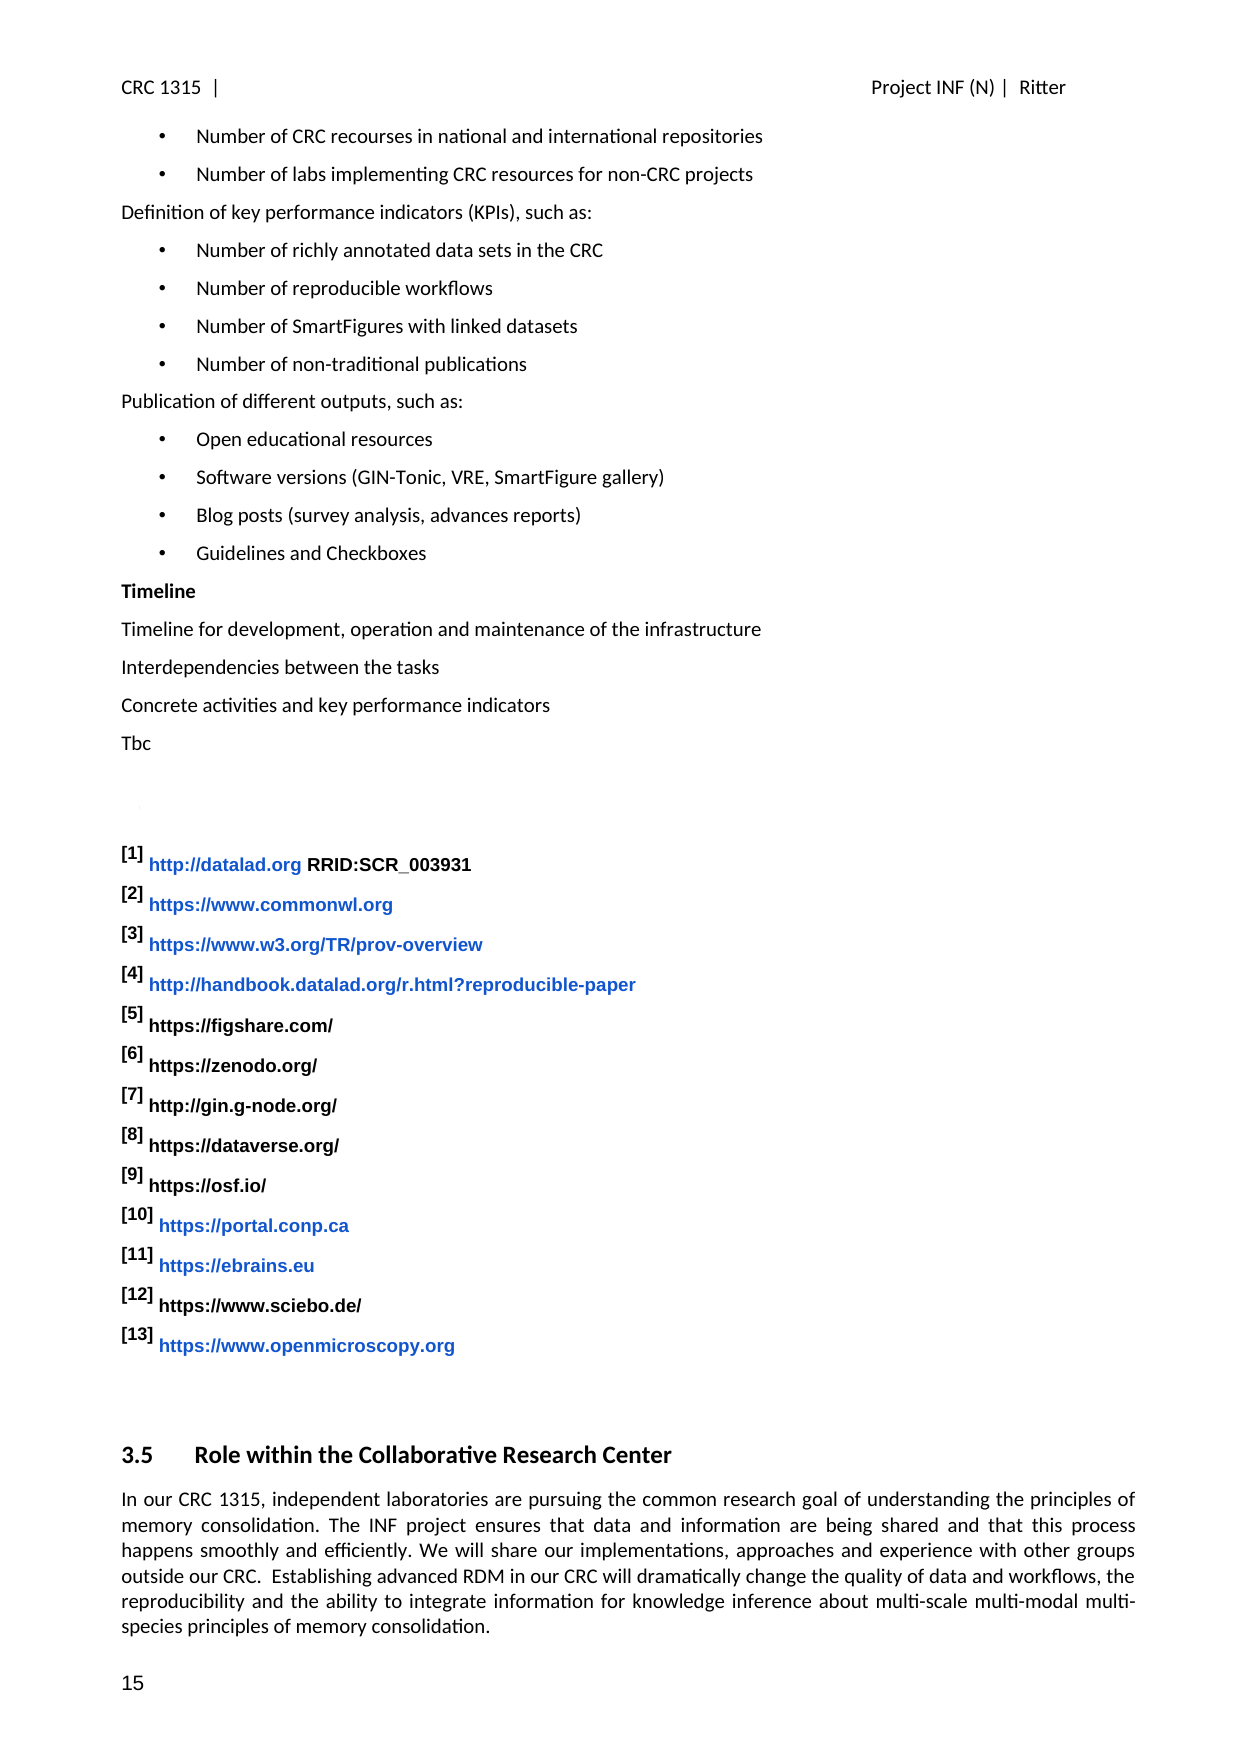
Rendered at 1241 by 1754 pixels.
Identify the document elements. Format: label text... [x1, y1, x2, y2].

list Number of labs implementing CRC resources for non-CRC projects [158, 161, 1137, 187]
text Interdependencies between the tasks [121, 654, 1137, 679]
text [9] https://osf.io/ [121, 1163, 1137, 1199]
text [11] https://ebrains.eu [121, 1243, 1137, 1279]
text [5] https://figshare.com/ [121, 1003, 1137, 1038]
list Number of non-traditional publications [158, 351, 1137, 376]
list Number of SmartFigures with linked datasets [158, 313, 1137, 338]
text [7] http://gin.g-node.org/ [121, 1083, 1137, 1119]
text [3] https://www.w3.org/TR/prov-overview [121, 922, 1137, 958]
list Blog posts (survey analysis, advances reports) [158, 502, 1137, 528]
text [13] https://www.openmicroscopy.org [121, 1323, 1137, 1359]
text [4] http://handbook.datalad.org/r.html?reproducible-paper [121, 962, 1137, 998]
text Concrete activities and key performance indicators [121, 692, 1137, 717]
subtitle Timeline [121, 578, 1137, 604]
subtitle 3.5 Role within the Collaborative Research Center [121, 1439, 1137, 1470]
text In our CRC 1315, independent laboratories are pursuing the common research goal of understanding the principles of memory consolidation. The INF project ensures that data and information are being shared and that this process happens smoothly and efficiently. We will share our implementations, approaches and experience with other groups outside our CRC. Establishing advanced RDM in our CRC will dramatically change the quality of data and workflows, the reproducibility and the ability to integrate information for knowledge inference about multi-scale multi-modal multi-species principles of memory consolidation. [121, 1487, 1137, 1639]
text Tbc [121, 730, 1137, 755]
list Number of CRC recourses in national and international repositories [158, 123, 1137, 149]
text Definition of key performance indicators (KPIs), such as: [121, 199, 1137, 224]
text [1] http://datalad.org RRID:SCR_003931 [121, 842, 1137, 878]
text [2] https://www.commonwl.org [121, 882, 1137, 918]
list Open educational resources [158, 427, 1137, 452]
text Publication of different outputs, such as: [121, 389, 1137, 414]
list Number of reproducible workflows [158, 275, 1137, 300]
text [12] https://www.sciebo.de/ [121, 1283, 1137, 1319]
list Guidelines and Checkboxes [158, 540, 1137, 566]
list Number of richly annotated data sets in the CRC [158, 237, 1137, 262]
text Timeline for development, operation and maintenance of the infrastructure [121, 616, 1137, 642]
list Software versions (GIN-Tonic, VRE, SmartFigure gallery) [158, 464, 1137, 490]
text [6] https://zenodo.org/ [121, 1043, 1137, 1079]
text [10] https://portal.conp.ca [121, 1203, 1137, 1239]
text [8] https://dataverse.org/ [121, 1123, 1137, 1159]
